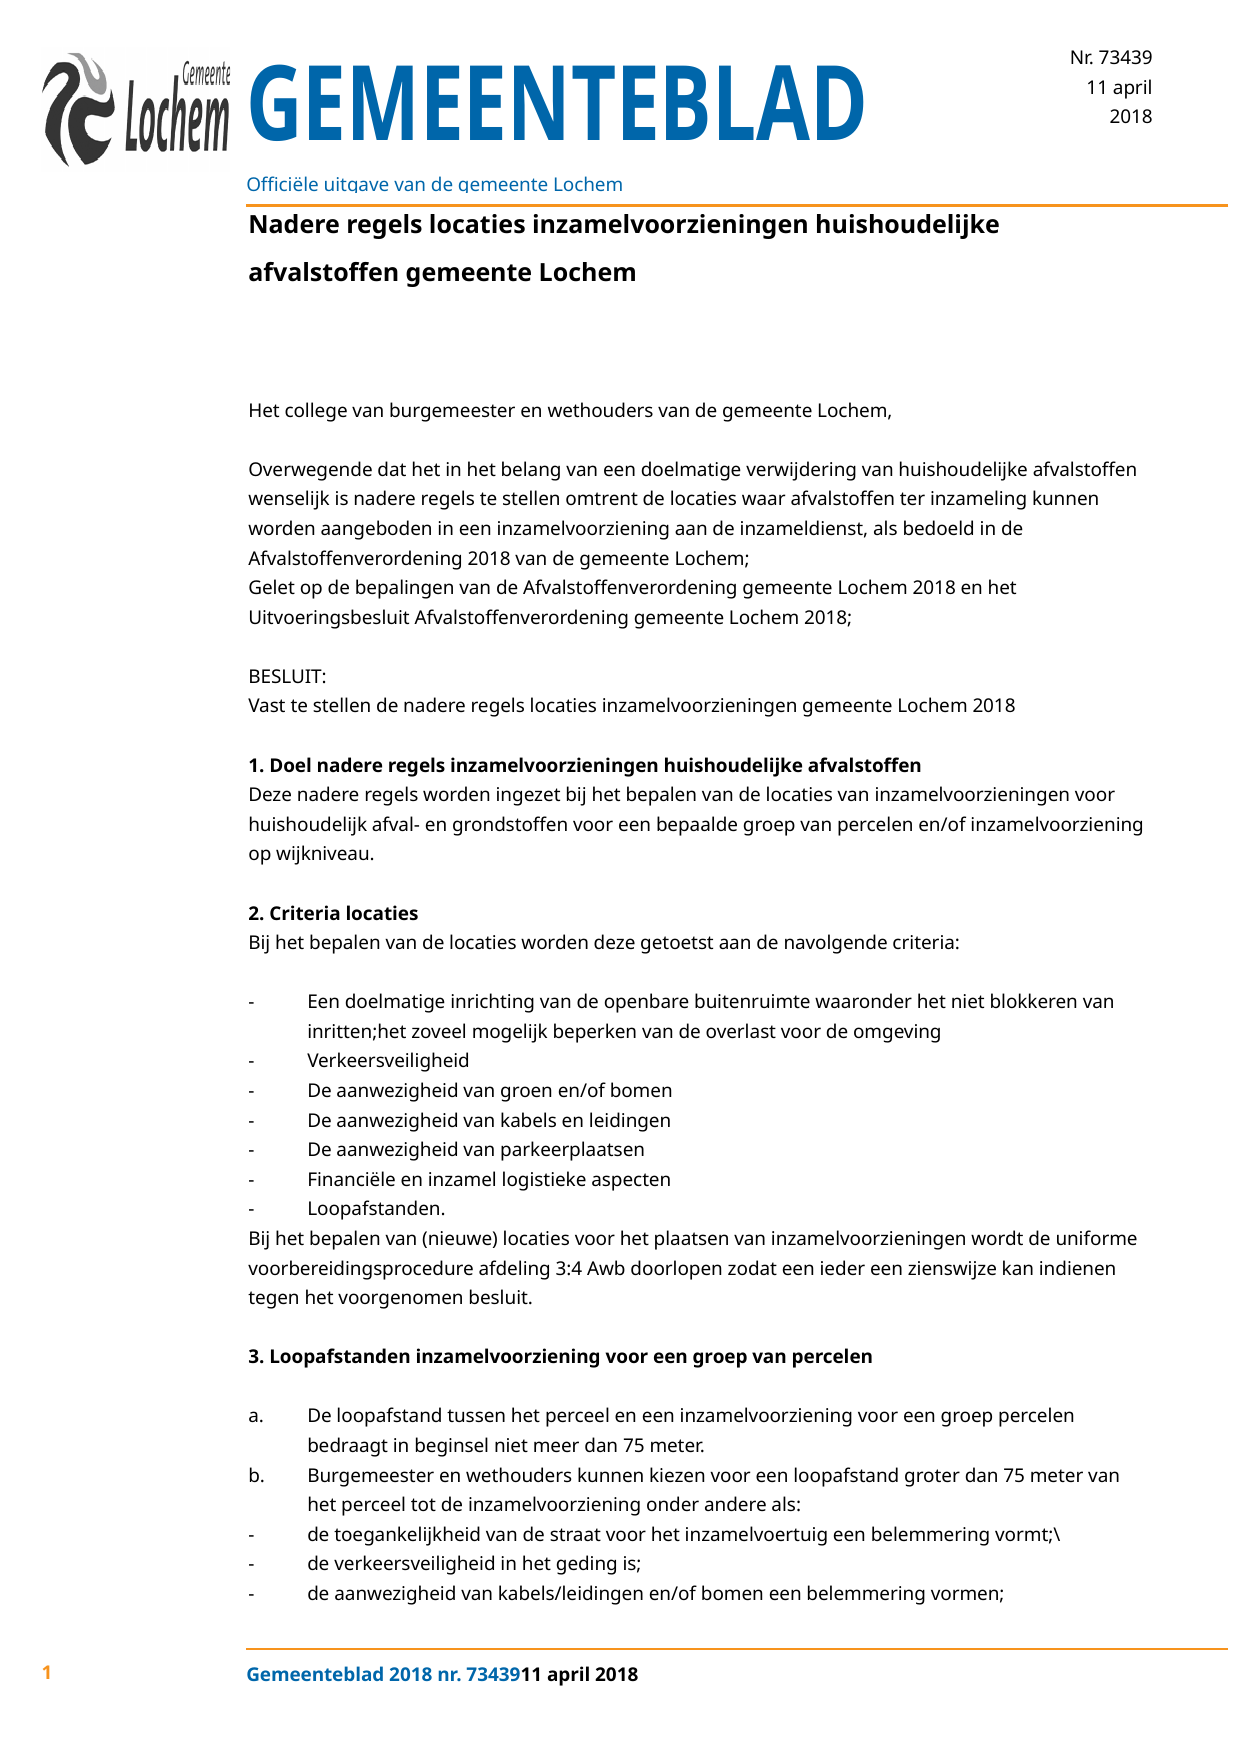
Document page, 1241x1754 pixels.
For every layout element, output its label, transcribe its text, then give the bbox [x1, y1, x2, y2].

list de aanwezigheid van kabels/leidingen en/of bomen een belemmering vormen; [248, 1580, 1152, 1606]
text Gelet op de bepalingen van de Afvalstoffenverordening gemeente Lochem 2018 en het Uitvoeringsbesluit Afvalstoffenverordening gemeente Lochem 2018; [248, 574, 1152, 629]
list De loopafstand tussen het perceel en een inzamelvoorziening voor een groep percelen bedraagt in beginsel niet meer dan 75 meter. [248, 1403, 1152, 1458]
list de verkeersveiligheid in het geding is; [248, 1551, 1152, 1576]
list Een doelmatige inrichting van de openbare buitenruimte waaronder het niet blokkeren van inritten;het zoveel mogelijk beperken van de overlast voor de omgeving [248, 988, 1152, 1044]
text BESLUIT: [248, 663, 1152, 689]
list De aanwezigheid van parkeerplaatsen [248, 1136, 1152, 1162]
text Bij het bepalen van (nieuwe) locaties voor het plaatsen van inzamelvoorzieningen wordt de uniforme voorbereidingsprocedure afdeling 3:4 Awb doorlopen zodat een ieder een zienswijze kan indienen tegen het voorgenomen besluit. [248, 1225, 1152, 1310]
list De aanwezigheid van kabels en leidingen [248, 1107, 1152, 1132]
text Bij het bepalen van de locaties worden deze getoetst aan de navolgende criteria: [248, 929, 1152, 955]
list Burgemeester en wethouders kunnen kiezen voor een loopafstand groter dan 75 meter van het perceel tot de inzamelvoorziening onder andere als: [248, 1462, 1152, 1517]
text 3. Loopafstanden inzamelvoorziening voor een groep van percelen [248, 1343, 1152, 1369]
list Loopafstanden. [248, 1196, 1152, 1221]
text Nadere regels locaties inzamelvoorzieningen huishoudelijke afvalstoffen gemeente Lochem [248, 207, 1152, 288]
list De aanwezigheid van groen en/of bomen [248, 1077, 1152, 1103]
list Verkeersveiligheid [248, 1048, 1152, 1073]
text Het college van burgemeester en wethouders van de gemeente Lochem, [248, 397, 1152, 422]
text Deze nadere regels worden ingezet bij het bepalen van de locaties van inzamelvoorzieningen voor huishoudelijk afval- en grondstoffen voor een bepaalde groep van percelen en/of inzamelvoorziening op wijkniveau. [248, 781, 1152, 866]
picture [41, 47, 231, 172]
list de toegankelijkheid van de straat voor het inzamelvoertuig een belemmering vormt;\ [248, 1521, 1152, 1547]
list Financiële en inzamel logistieke aspecten [248, 1166, 1152, 1192]
text Overwegende dat het in het belang van een doelmatige verwijdering van huishoudelijke afvalstoffen wenselijk is nadere regels te stellen omtrent de locaties waar afvalstoffen ter inzameling kunnen worden aangeboden in een inzamelvoorziening aan de inzameldienst, als bedoeld in de Afvalstoffenverordening 2018 van de gemeente Lochem; [248, 456, 1152, 570]
text 2. Criteria locaties [248, 900, 1152, 925]
text 1. Doel nadere regels inzamelvoorzieningen huishoudelijke afvalstoffen [248, 752, 1152, 777]
text Vast te stellen de nadere regels locaties inzamelvoorzieningen gemeente Lochem 2018 [248, 693, 1152, 718]
